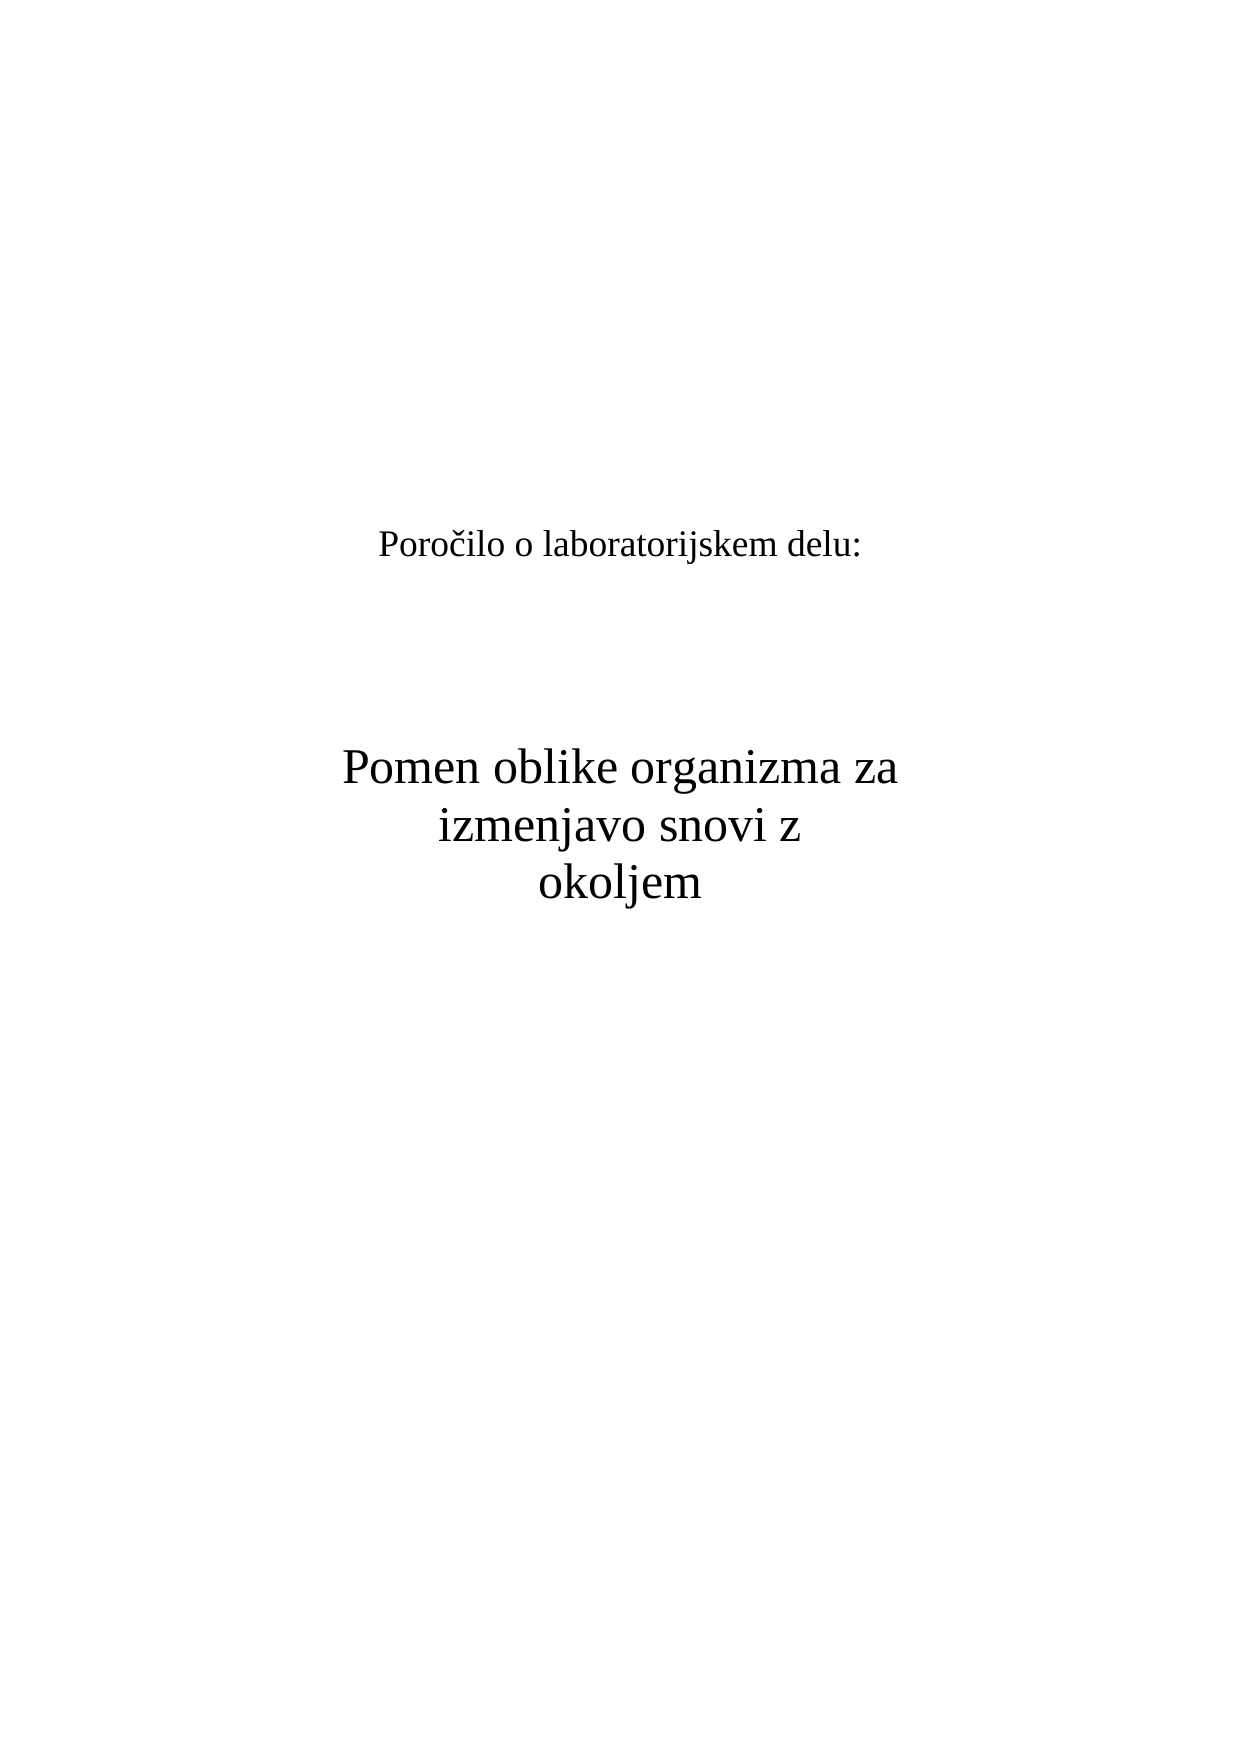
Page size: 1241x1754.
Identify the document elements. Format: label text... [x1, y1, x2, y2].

text izmenjavo snovi z [148, 794, 1093, 852]
text Poročilo o laboratorijskem delu: [148, 521, 1093, 564]
text Pomen oblike organizma za [148, 737, 1093, 794]
text okoljem [148, 852, 1093, 909]
